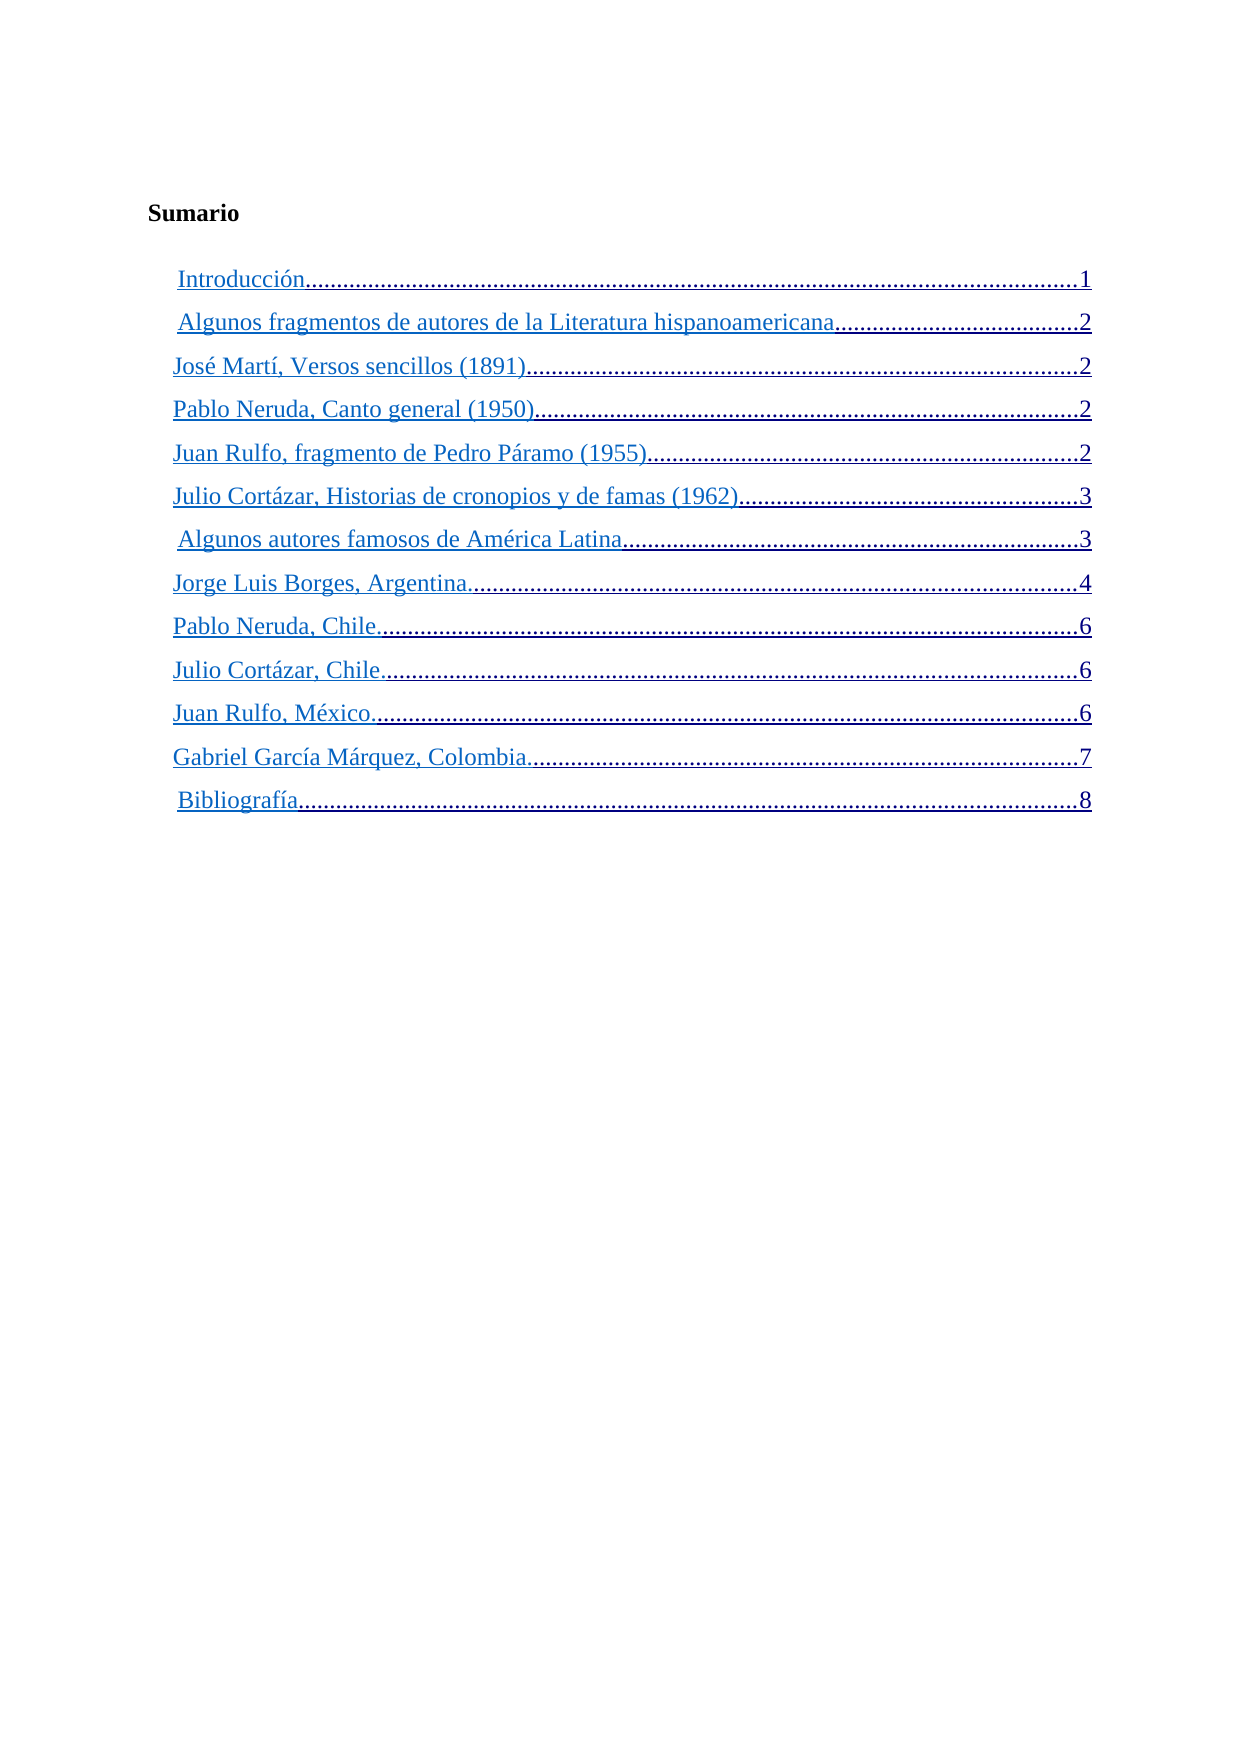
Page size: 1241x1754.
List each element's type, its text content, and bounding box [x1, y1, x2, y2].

text Algunos autores famosos de América Latina 3 [148, 524, 1093, 553]
text Julio Cortázar, Chile. 6 [173, 655, 1093, 684]
text Juan Rulfo, fragmento de Pedro Páramo (1955) 2 [173, 438, 1093, 466]
text Gabriel García Márquez, Colombia. 7 [173, 742, 1093, 771]
text Pablo Neruda, Canto general (1950) 2 [173, 394, 1093, 423]
text Juan Rulfo, México. 6 [173, 698, 1093, 727]
text Introducción 1 [148, 264, 1093, 293]
text Julio Cortázar, Historias de cronopios y de famas (1962) 3 [173, 481, 1093, 510]
text Pablo Neruda, Chile. 6 [173, 611, 1093, 640]
text Sumario [148, 198, 1093, 227]
text Jorge Luis Borges, Argentina. 4 [173, 568, 1093, 597]
text Algunos fragmentos de autores de la Literatura hispanoamericana 2 [148, 307, 1093, 336]
text Bibliografía 8 [148, 785, 1093, 814]
text José Martí, Versos sencillos (1891) 2 [173, 351, 1093, 379]
